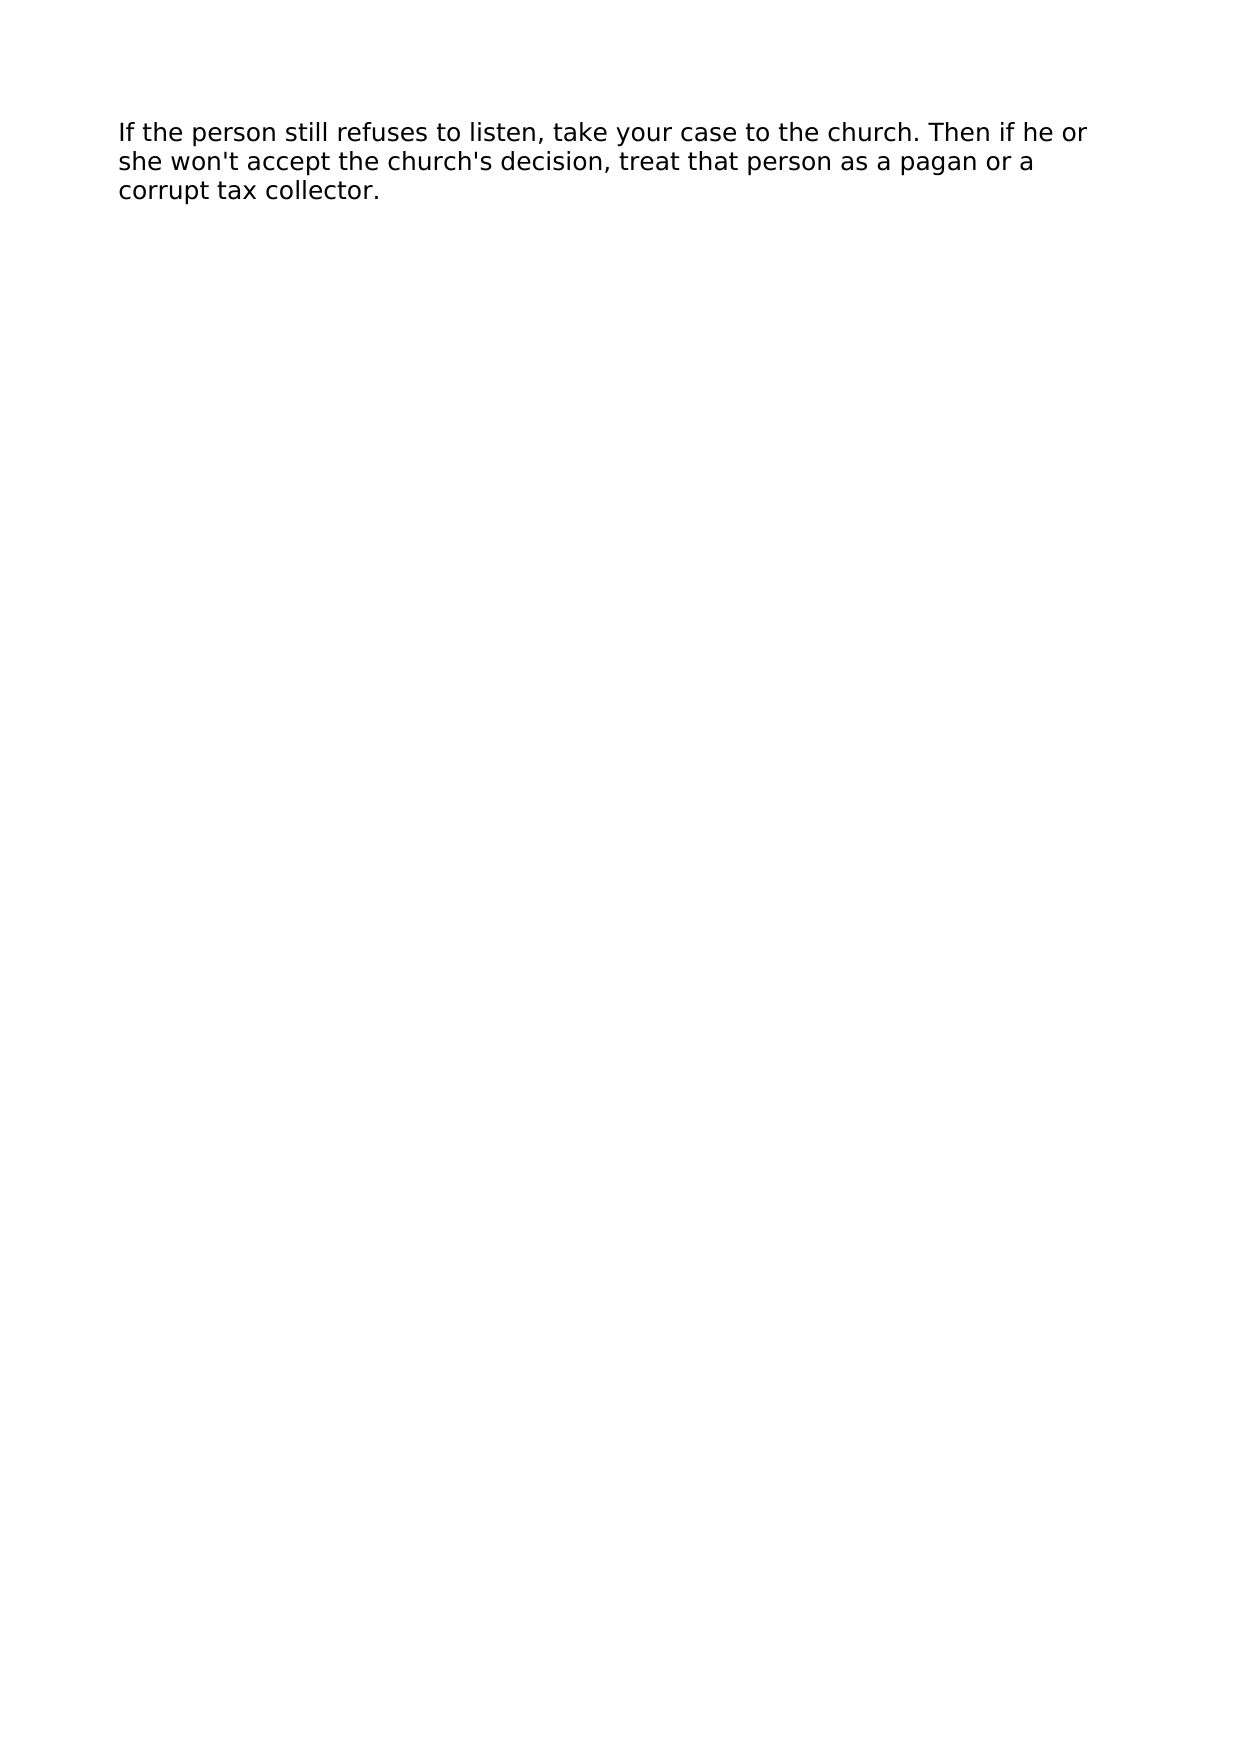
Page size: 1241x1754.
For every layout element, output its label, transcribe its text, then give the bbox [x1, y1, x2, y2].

text If the person still refuses to listen, take your case to the church. Then if he or she won't accept the church's decision, treat that person as a pagan or a corrupt tax collector. [118, 118, 1122, 206]
